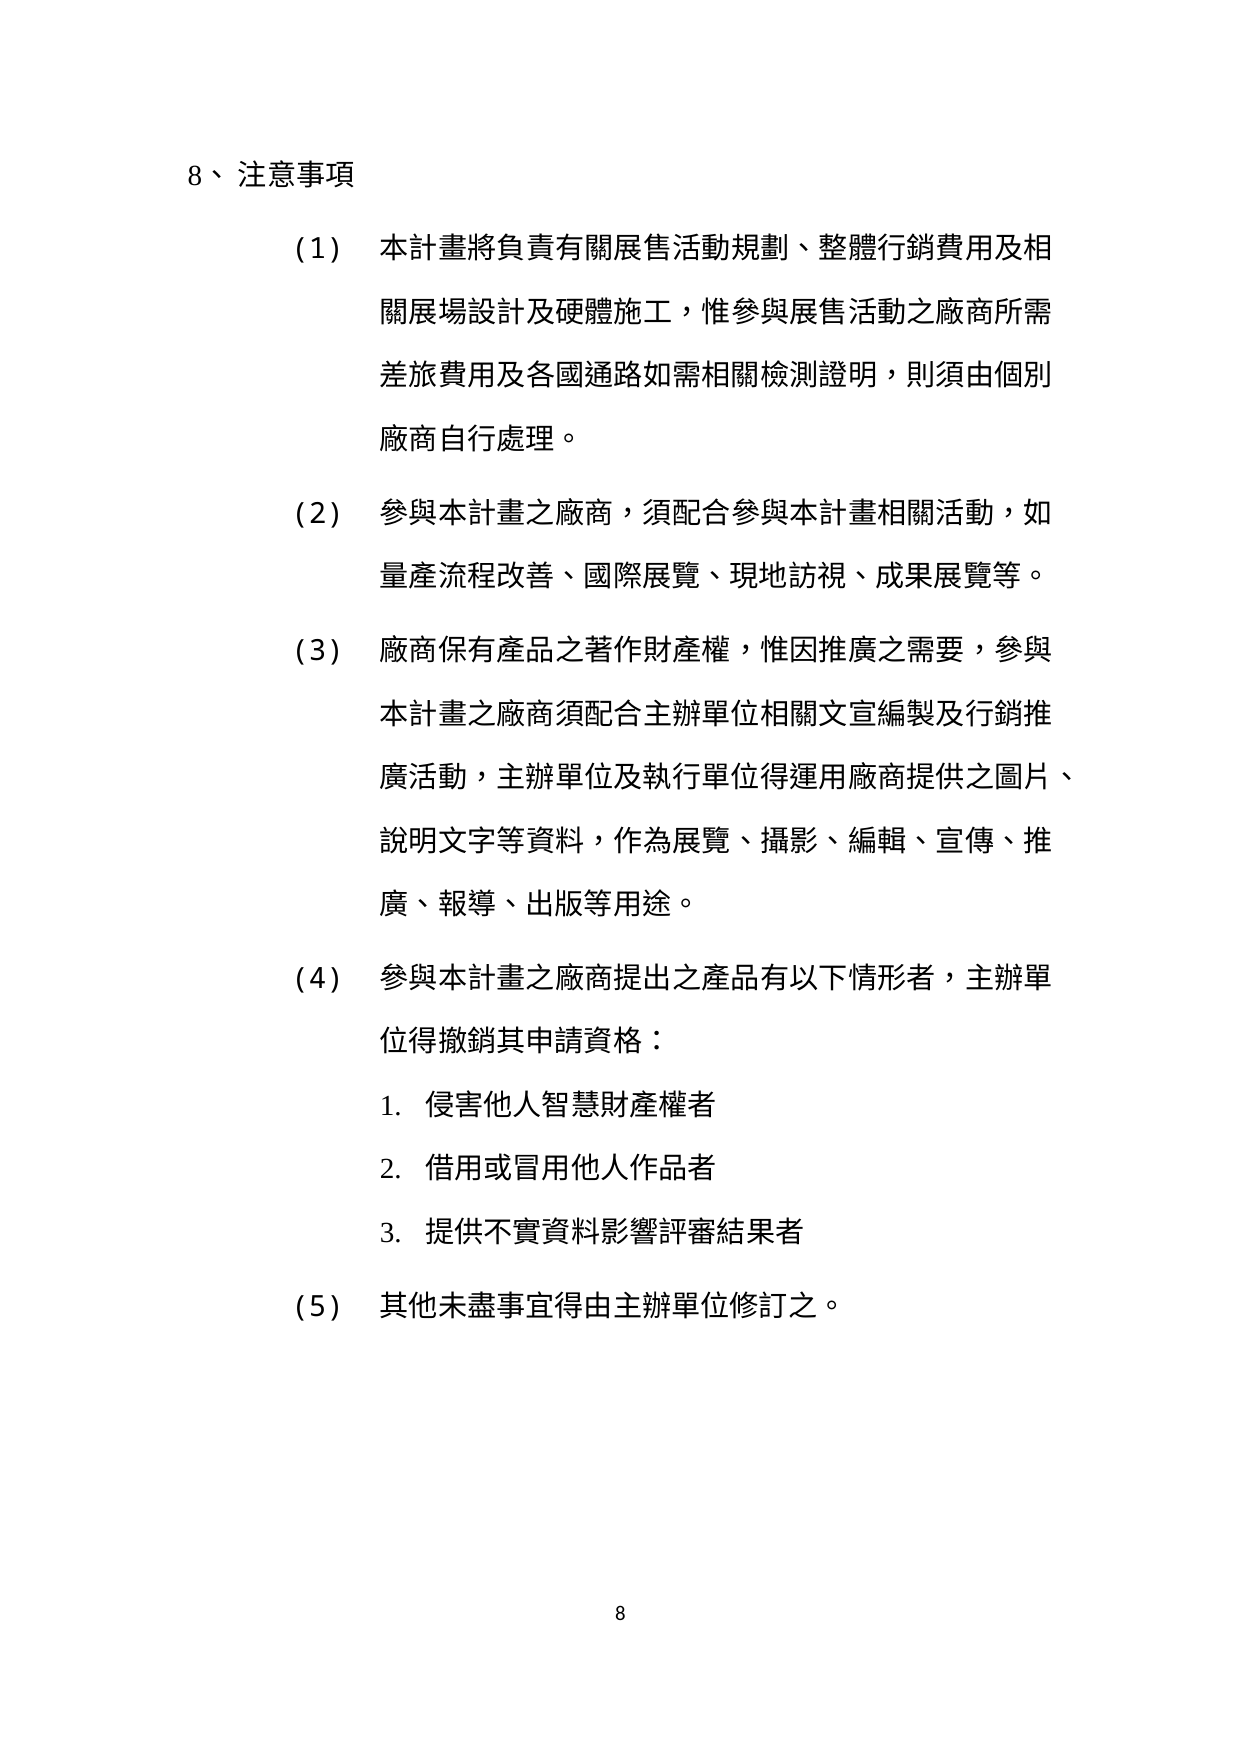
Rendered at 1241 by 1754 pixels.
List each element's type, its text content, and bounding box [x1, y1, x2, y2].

list 參與本計畫之廠商提出之產品有以下情形者，主辦單位得撤銷其申請資格： [291, 954, 1053, 1060]
list 其他未盡事宜得由主辦單位修訂之。 [291, 1282, 1053, 1324]
list 廠商保有產品之著作財產權，惟因推廣之需要，參與本計畫之廠商須配合主辦單位相關文宣編製及行銷推廣活動，主辦單位及執行單位得運用廠商提供之圖片、說明文字等資料，作為展覽、攝影、編輯、宣傳、推廣、報導、出版等用途。 [291, 627, 1053, 923]
list 本計畫將負責有關展售活動規劃、整體行銷費用及相關展場設計及硬體施工，惟參與展售活動之廠商所需差旅費用及各國通路如需相關檢測證明，則須由個別廠商自行處理。 [291, 225, 1053, 458]
list 注意事項 [187, 151, 1053, 193]
list 侵害他人智慧財產權者 [325, 1081, 1053, 1124]
list 提供不實資料影響評審結果者 [325, 1208, 1053, 1251]
list 參與本計畫之廠商，須配合參與本計畫相關活動，如量產流程改善、國際展覽、現地訪視、成果展覽等。 [291, 489, 1053, 595]
list 借用或冒用他人作品者 [325, 1145, 1053, 1187]
